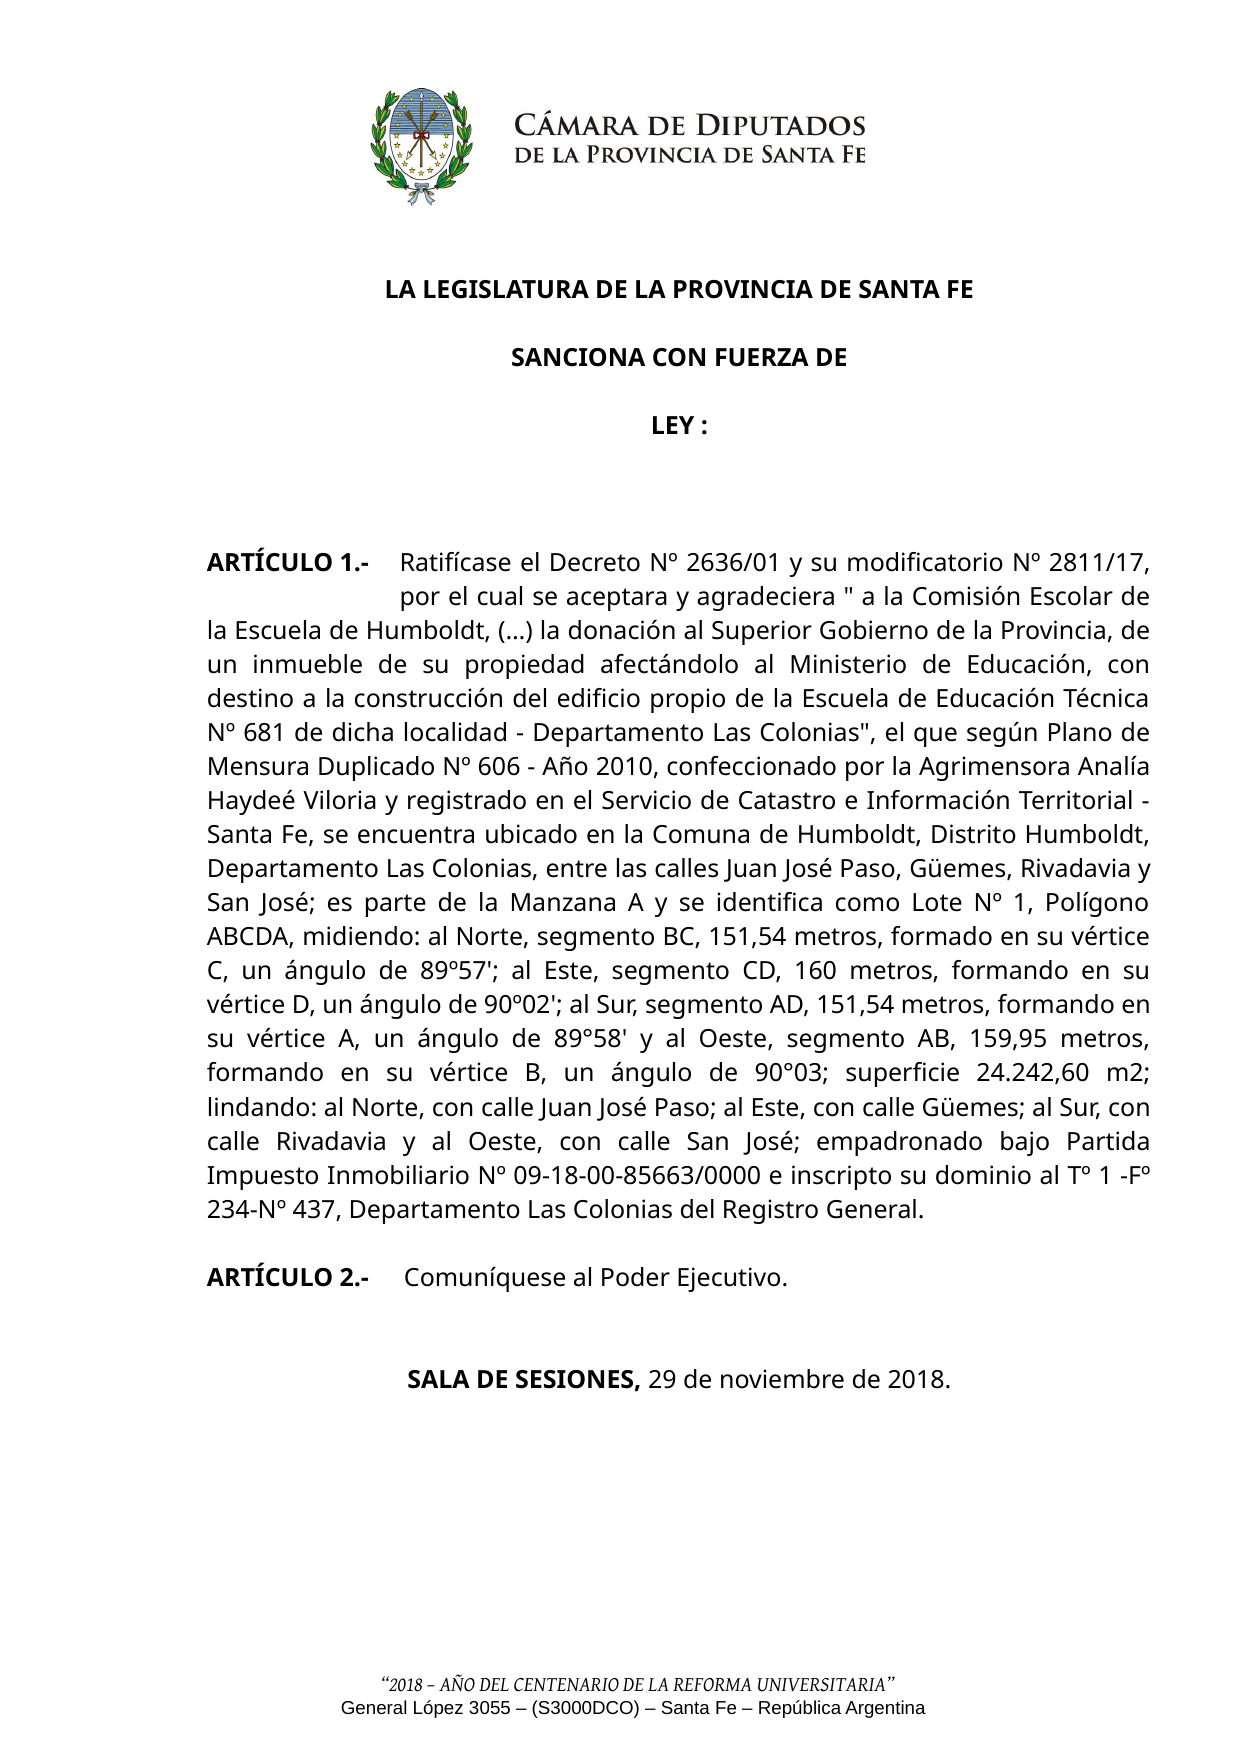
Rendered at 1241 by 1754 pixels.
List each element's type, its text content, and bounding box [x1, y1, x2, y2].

text SANCIONA CON FUERZA DE [207, 340, 1152, 374]
text SALA DE SESIONES, 29 de noviembre de 2018. [207, 1362, 1152, 1396]
table_header ARTÍCULO 2.- [207, 1260, 404, 1310]
text Ratifícase el Decreto Nº 2636/01 y su modificatorio Nº 2811/17, por el cual se aceptara y agradeciera " a la Comisión Escolar de la Escuela de Humboldt, (…) la donación al Superior Gobierno de la Provincia, de un inmueble de su propiedad afectándolo al Ministerio de Educación, con destino a la construcción del edificio propio de la Escuela de Educación Técnica Nº 681 de dicha localidad - Departamento Las Colonias", el que según Plano de Mensura Duplicado Nº 606 - Año 2010, confeccionado por la Agrimensora Analía Haydeé Viloria y registrado en el Servicio de Catastro e Información Territorial - Santa Fe, se encuentra ubicado en la Comuna de Humboldt, Distrito Humboldt, Departamento Las Colonias, entre las calles Juan José Paso, Güemes, Rivadavia y San José; es parte de la Manzana A y se identifica como Lote Nº 1, Polígono ABCDA, midiendo: al Norte, segmento BC, 151,54 metros, formado en su vértice C, un ángulo de 89º57'; al Este, segmento CD, 160 metros, formando en su vértice D, un ángulo de 90º02'; al Sur, segmento AD, 151,54 metros, formando en su vértice A, un ángulo de 89°58' y al Oeste, segmento AB, 159,95 metros, formando en su vértice B, un ángulo de 90°03; superficie 24.242,60 m2; lindando: al Norte, con calle Juan José Paso; al Este, con calle Güemes; al Sur, con calle Rivadavia y al Oeste, con calle San José; empadronado bajo Partida Impuesto Inmobiliario Nº 09-18-00-85663/0000 e inscripto su dominio al Tº 1 -Fº 234-Nº 437, Departamento Las Colonias del Registro General. [207, 544, 1152, 1225]
table_header ARTÍCULO 1.- [207, 544, 399, 594]
picture [370, 88, 866, 210]
text Comuníquese al Poder Ejecutivo. [207, 1259, 1152, 1293]
text LA LEGISLATURA DE LA PROVINCIA DE SANTA FE [207, 272, 1152, 306]
text LEY : [207, 408, 1152, 442]
